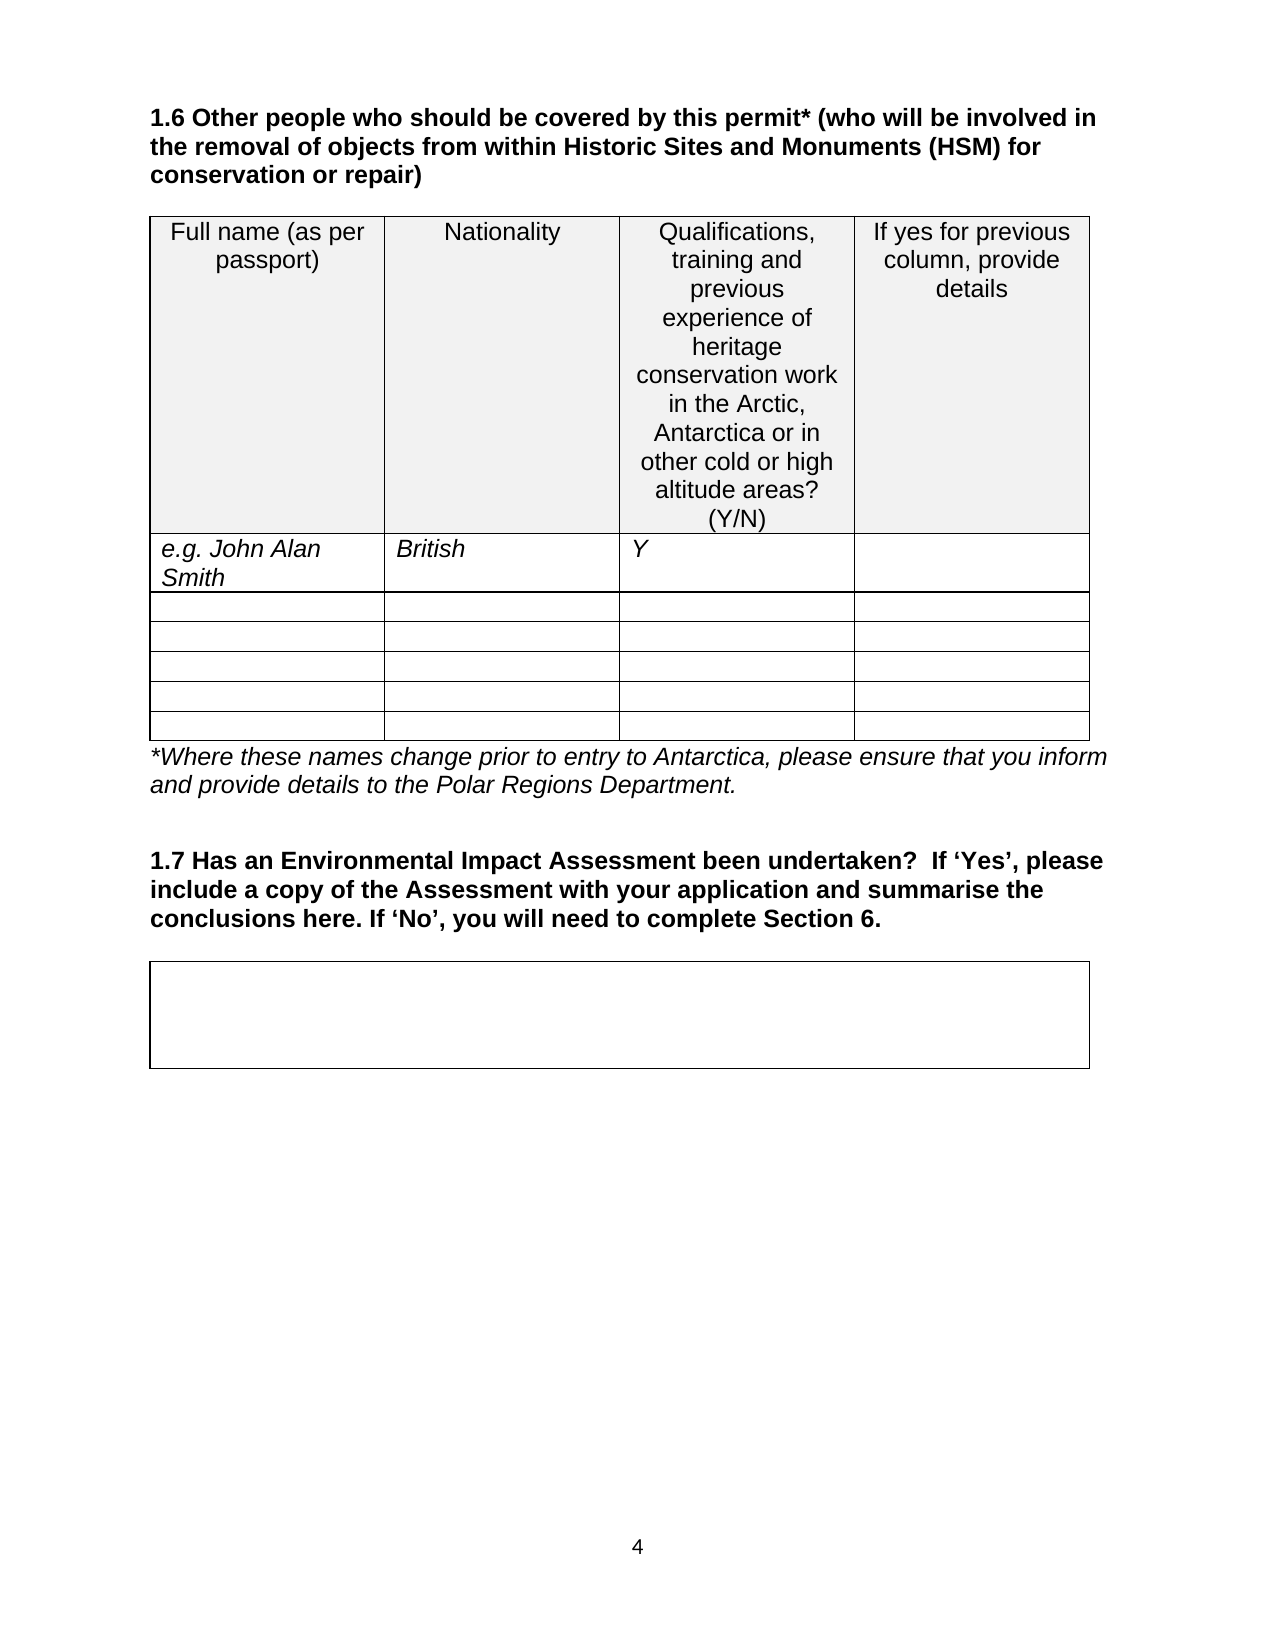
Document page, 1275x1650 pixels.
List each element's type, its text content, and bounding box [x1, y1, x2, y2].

table_cell [620, 712, 854, 740]
table_cell [385, 682, 619, 711]
table_cell British [385, 534, 619, 591]
table_cell [855, 682, 1089, 711]
table_cell [151, 652, 384, 681]
text 1.7 Has an Environmental Impact Assessment been undertaken? If ‘Yes’, please include a copy of the Assessment with your application and summarise the conclusions here. If ‘No’, you will need to complete Section 6. [150, 846, 1125, 932]
text 1.6 Other people who should be covered by this permit* (who will be involved in the removal of objects from within Historic Sites and Monuments (HSM) for conservation or repair) [150, 103, 1125, 189]
table_cell [620, 682, 854, 711]
table_cell [620, 652, 854, 681]
table_cell [620, 622, 854, 651]
table_header If yes for previous column, provide details [855, 217, 1089, 533]
table_cell [855, 712, 1089, 740]
table_cell [151, 712, 384, 740]
table_cell [855, 622, 1089, 651]
text *Where these names change prior to entry to Antarctica, please ensure that you inform and provide details to the Polar Regions Department. [150, 741, 1125, 799]
table_header Qualifications, training and previous experience of heritage conservation work in the Arctic, Antarctica or in other cold or high altitude areas? (Y/N) [620, 217, 854, 533]
table_cell [855, 652, 1089, 681]
table_cell [151, 682, 384, 711]
table_cell [151, 593, 384, 621]
table_cell Y [620, 534, 854, 591]
table_cell [385, 593, 619, 621]
table_cell [855, 534, 1089, 591]
table_header [151, 962, 1089, 1068]
table_cell [151, 622, 384, 651]
table_header Full name (as per passport) [151, 217, 384, 533]
table_cell e.g. John Alan Smith [151, 534, 384, 591]
table_cell [620, 593, 854, 621]
table_header Nationality [385, 217, 619, 533]
table_cell [855, 593, 1089, 621]
table_cell [385, 712, 619, 740]
table_cell [385, 622, 619, 651]
table_cell [385, 652, 619, 681]
